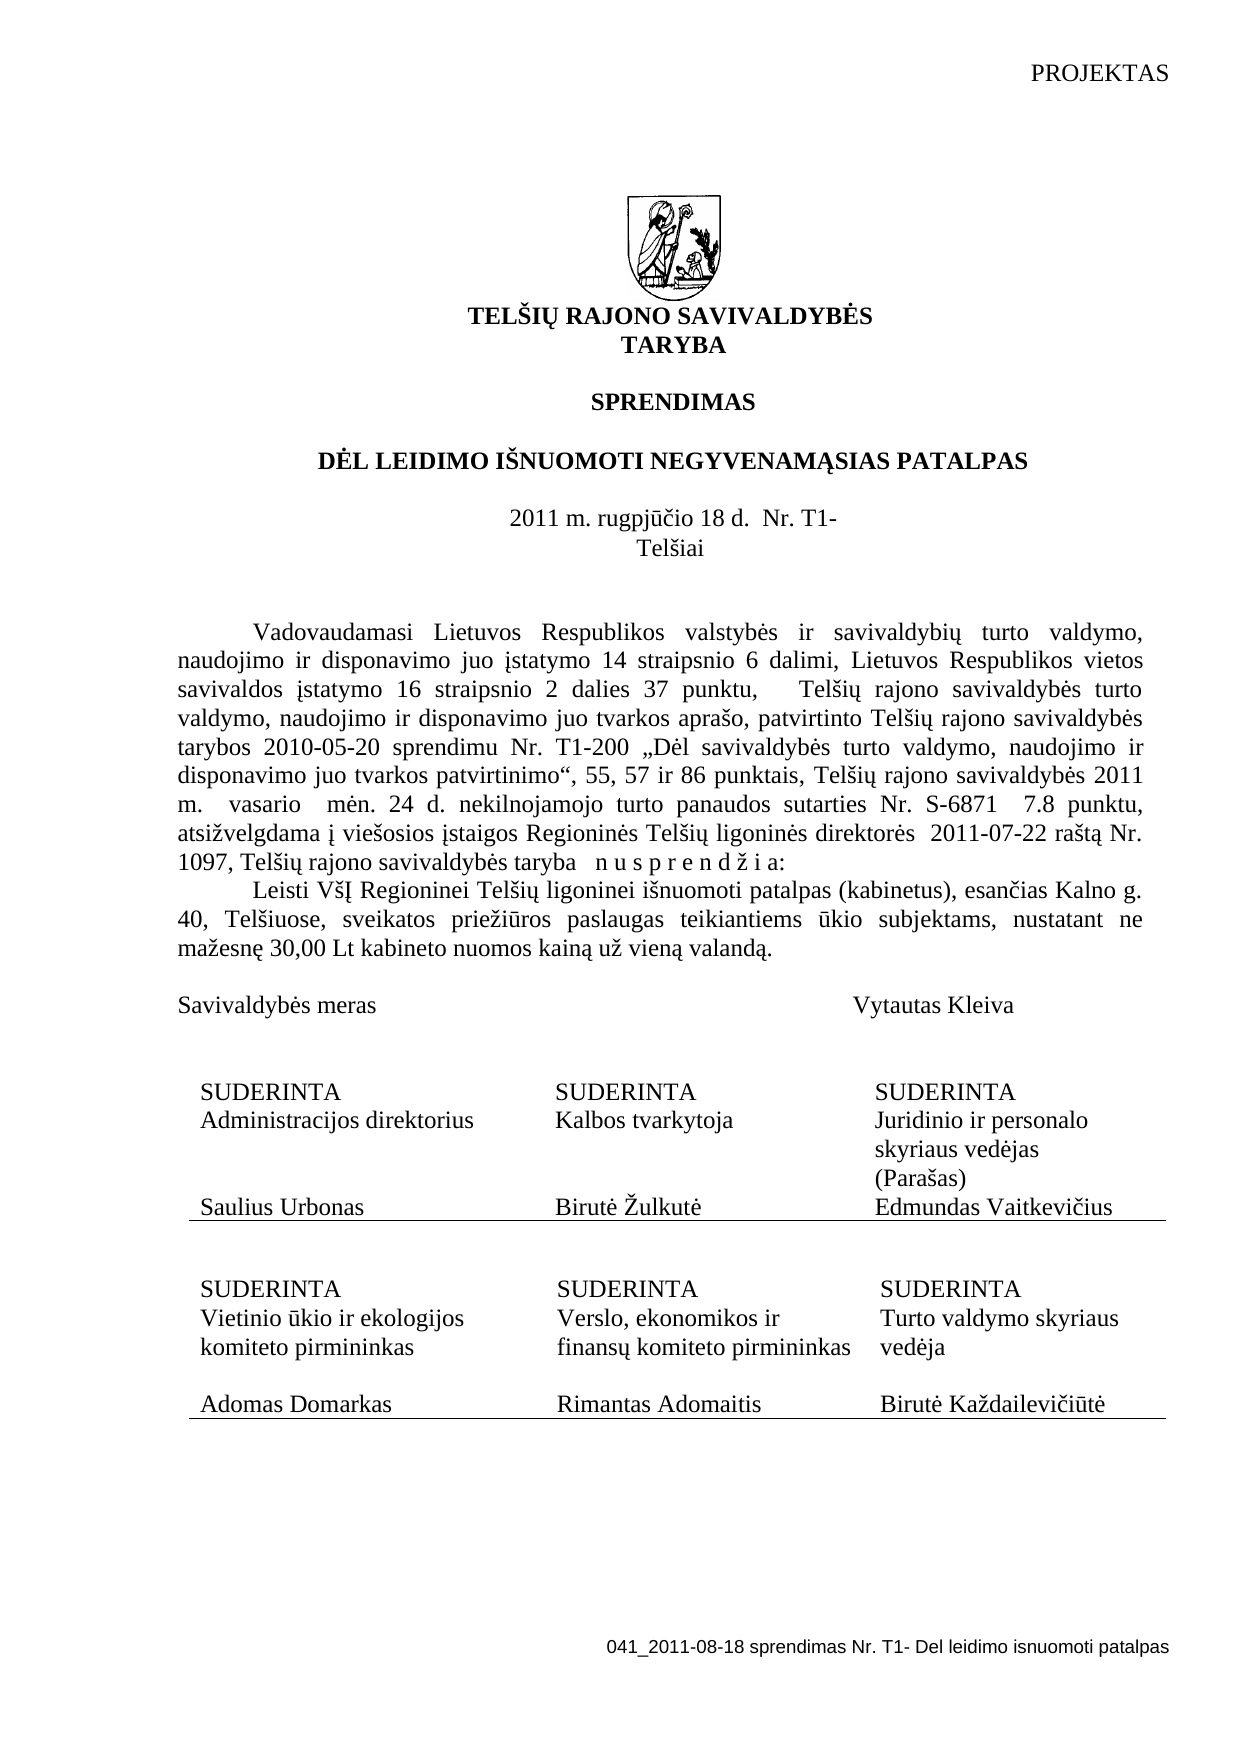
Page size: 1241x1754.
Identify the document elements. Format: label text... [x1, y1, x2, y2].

table_cell [544, 1221, 863, 1250]
table_header SUDERINTA [545, 1274, 869, 1303]
table_cell [545, 1419, 869, 1448]
table_cell (Parašas) [863, 1163, 1166, 1192]
table_cell [545, 1361, 869, 1389]
table_cell Birutė Každailevičiūtė [869, 1389, 1166, 1418]
text Leisti VšĮ Regioninei Telšių ligoninei išnuomoti patalpas (kabinetus), esančias Kalno g. 40, Telšiuose, sveikatos priežiūros paslaugas teikiantiems ūkio subjektams, nustatant ne mažesnę 30,00 Lt kabineto nuomos kainą už vieną valandą. [177, 875, 1144, 962]
table_cell Kalbos tvarkytoja [544, 1105, 863, 1163]
table_header SUDERINTA [189, 1077, 544, 1105]
text Vadovaudamasi Lietuvos Respublikos valstybės ir savivaldybių turto valdymo, naudojimo ir disponavimo juo įstatymo 14 straipsnio 6 dalimi, Lietuvos Respublikos vietos savivaldos įstatymo 16 straipsnio 2 dalies 37 punktu, Telšių rajono savivaldybės turto valdymo, naudojimo ir disponavimo juo tvarkos aprašo, patvirtinto Telšių rajono savivaldybės tarybos 2010-05-20 sprendimu Nr. T1-200 „Dėl savivaldybės turto valdymo, naudojimo ir disponavimo juo tvarkos patvirtinimo“, 55, 57 ir 86 punktais, Telšių rajono savivaldybės 2011 m. vasario mėn. 24 d. nekilnojamojo turto panaudos sutarties Nr. S-6871 7.8 punktu, atsižvelgdama į viešosios įstaigos Regioninės Telšių ligoninės direktorės 2011-07-22 raštą Nr. 1097, Telšių rajono savivaldybės taryba n u s p r e n d ž i a: [177, 617, 1144, 875]
table_cell DĖL LEIDIMO IŠNUOMOTI NEGYVENAMĄSIAS PATALPAS [176, 445, 1171, 474]
table_cell [189, 1221, 544, 1250]
table_header SUDERINTA [544, 1077, 863, 1105]
table_cell Birutė Žulkutė [544, 1192, 863, 1220]
table_cell TELŠIŲ RAJONO SAVIVALDYBĖS TARYBA [176, 117, 1171, 387]
table_cell Juridinio ir personalo skyriaus vedėjas [863, 1105, 1166, 1163]
table_cell Rimantas Adomaitis [545, 1389, 869, 1418]
table_cell [189, 1163, 544, 1192]
table_cell Saulius Urbonas [189, 1192, 544, 1220]
text Savivaldybės meras Vytautas Kleiva [177, 990, 1144, 1019]
table_cell Verslo, ekonomikos ir finansų komiteto pirmininkas [545, 1303, 869, 1361]
text PROJEKTAS [177, 58, 1169, 87]
table_cell Telšiai [176, 532, 1171, 562]
table_header SUDERINTA [189, 1274, 545, 1303]
table_cell Administracijos direktorius [189, 1105, 544, 1163]
table_cell Turto valdymo skyriaus vedėja [869, 1303, 1166, 1361]
table_cell Adomas Domarkas [189, 1389, 545, 1418]
table_cell Vietinio ūkio ir ekologijos komiteto pirmininkas [189, 1303, 545, 1361]
table_header SUDERINTA [863, 1077, 1166, 1105]
table_cell [869, 1419, 1166, 1448]
table_cell [869, 1361, 1166, 1389]
table_cell [189, 1361, 545, 1389]
table_cell SPRENDIMAS [176, 388, 1171, 445]
table_header SUDERINTA [869, 1274, 1166, 1303]
table_cell [863, 1221, 1166, 1250]
table_cell Edmundas Vaitkevičius [863, 1192, 1166, 1220]
table_cell [544, 1163, 863, 1192]
table_cell [189, 1419, 545, 1448]
table_header [176, 87, 1171, 117]
table_cell 2011 m. rugpjūčio 18 d. Nr. T1- [176, 475, 1171, 532]
